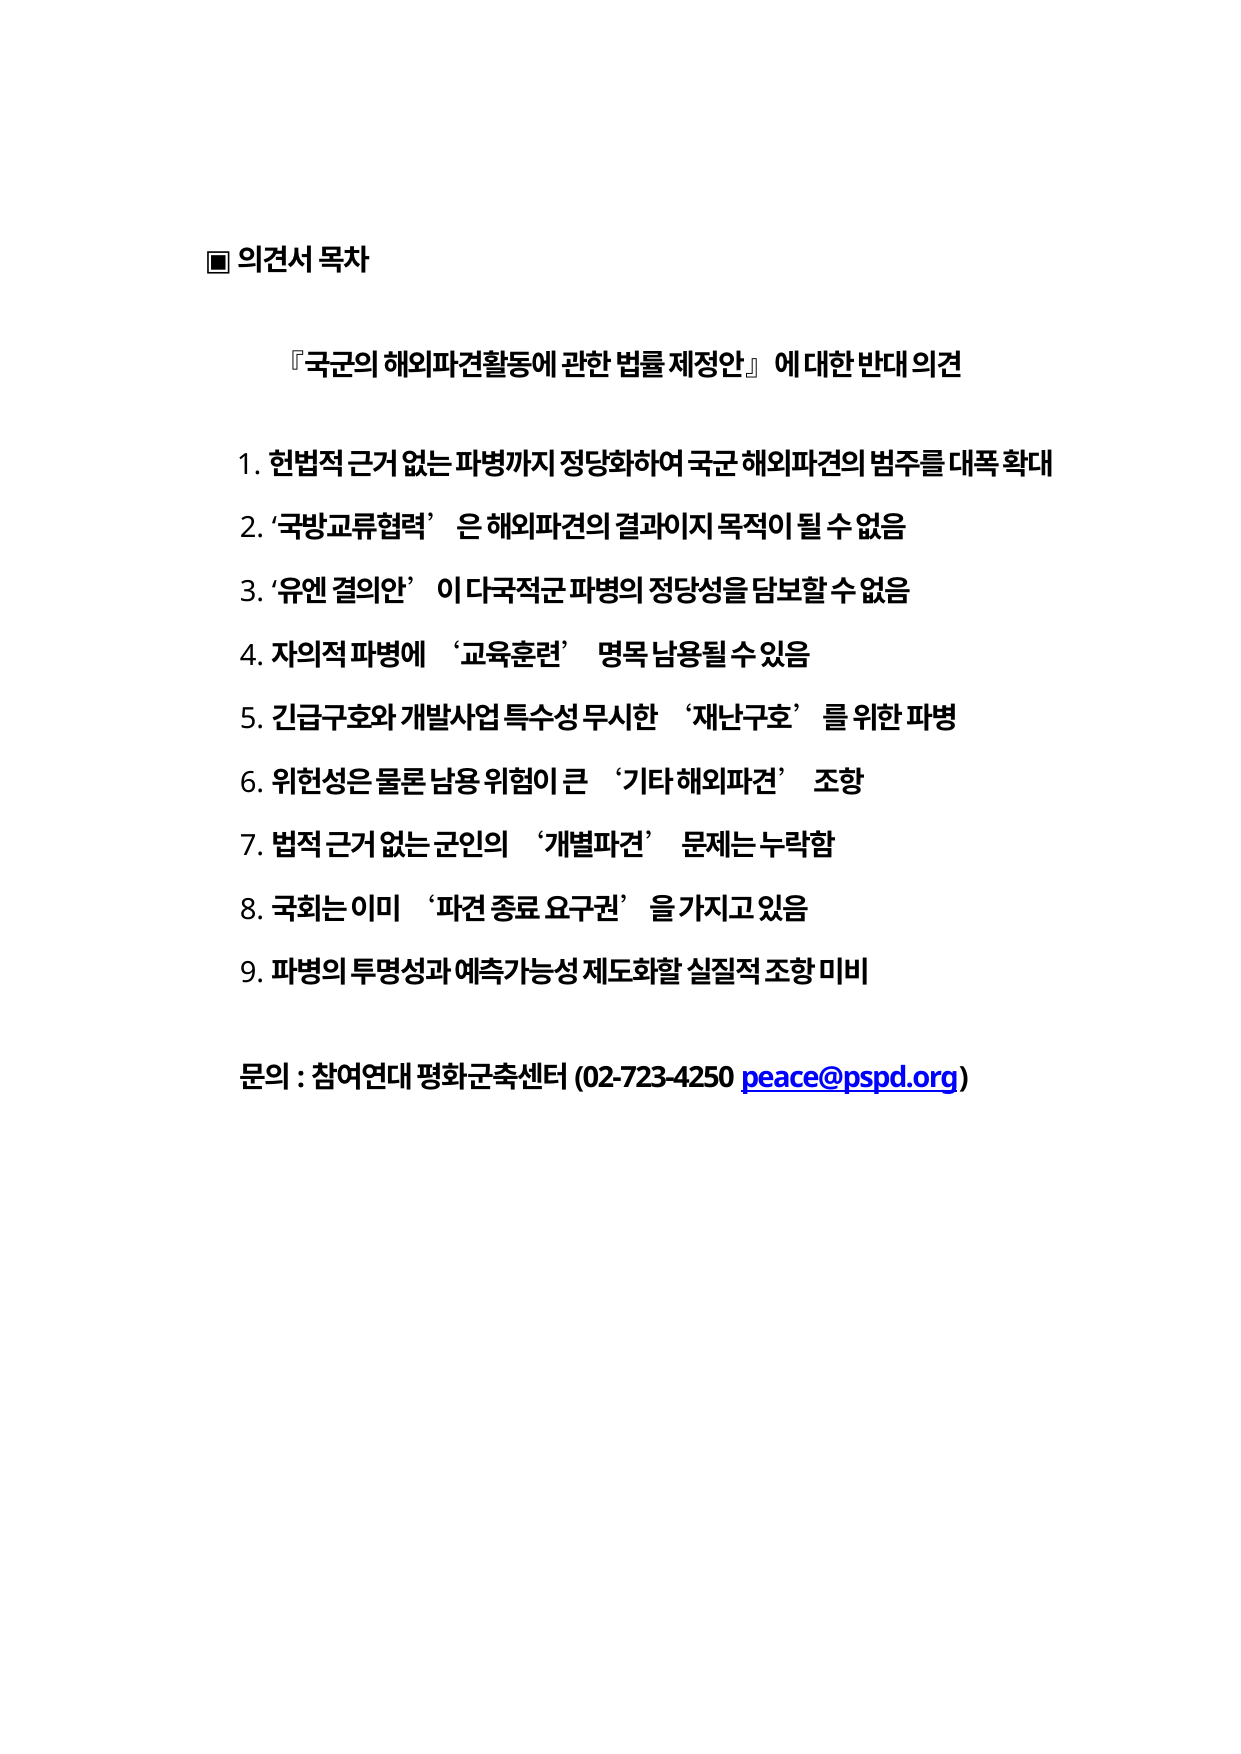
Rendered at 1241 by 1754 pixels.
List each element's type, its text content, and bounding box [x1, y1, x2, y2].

text 1. 헌법적 근거 없는 파병까지 정당화하여 국군 해외파견의 범주를 대폭 확대 [237, 441, 1063, 483]
text ▣ 의견서 목차 [204, 236, 1063, 278]
text 3. ‘유엔 결의안’이 다국적군 파병의 정당성을 담보할 수 없음 [239, 568, 1063, 610]
text 9. 파병의 투명성과 예측가능성 제도화할 실질적 조항 미비 [239, 949, 1063, 991]
text 6. 위헌성은 물론 남용 위험이 큰 ‘기타 해외파견’ 조항 [239, 758, 1063, 801]
text 2. ‘국방교류협력’은 해외파견의 결과이지 목적이 될 수 없음 [239, 504, 1063, 546]
text 문의 : 참여연대 평화군축센터 (02-723-4250 peace@pspd.org) [239, 1054, 1063, 1096]
text 8. 국회는 이미 ‘파견 종료 요구권’을 가지고 있음 [239, 885, 1063, 928]
text 7. 법적 근거 없는 군인의 ‘개별파견’ 문제는 누락함 [239, 822, 1063, 864]
text 4. 자의적 파병에 ‘교육훈련’ 명목 남용될 수 있음 [239, 631, 1063, 673]
text 5. 긴급구호와 개발사업 특수성 무시한 ‘재난구호’를 위한 파병 [239, 695, 1063, 737]
text 『국군의 해외파견활동에 관한 법률 제정안』에 대한 반대 의견 [177, 341, 1063, 383]
